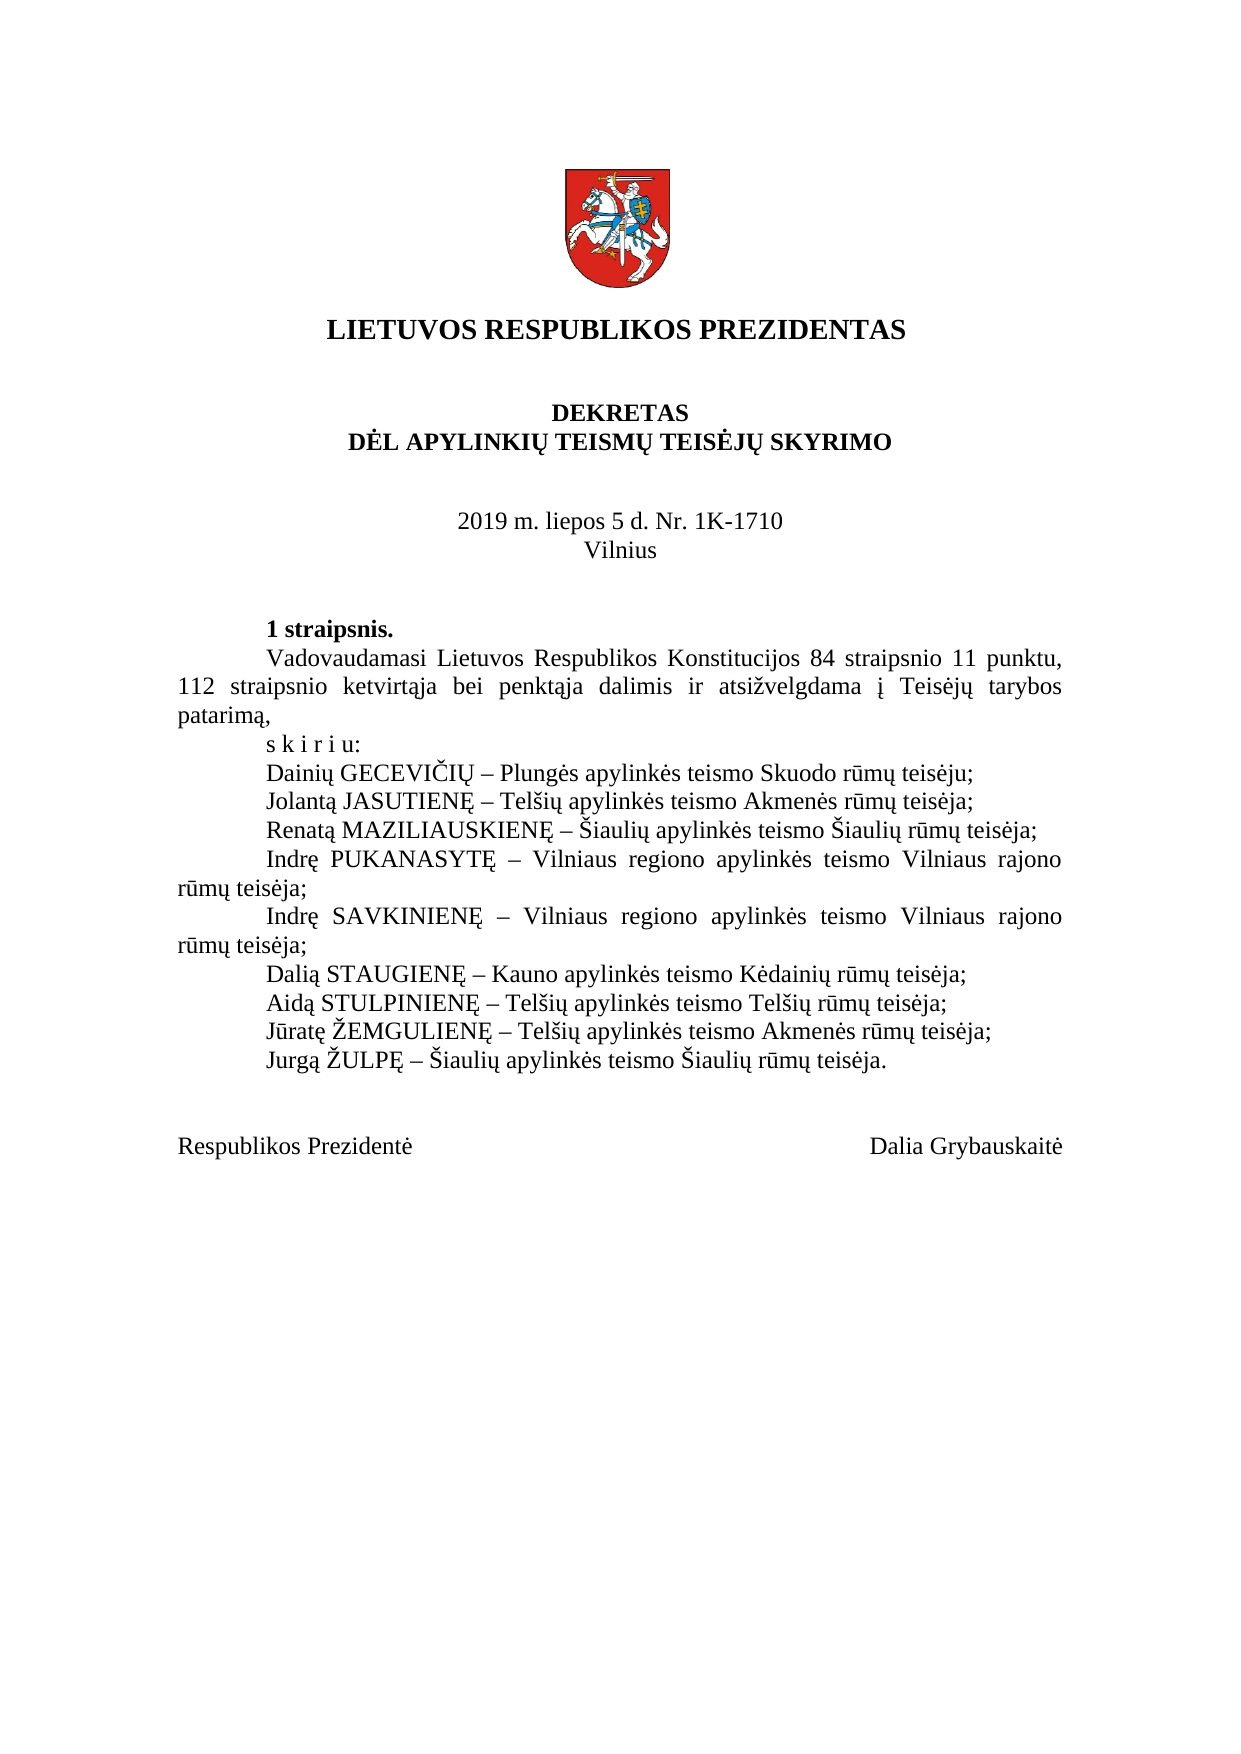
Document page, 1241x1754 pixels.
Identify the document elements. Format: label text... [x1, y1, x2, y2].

text Renatą MAZILIAUSKIENĘ – Šiaulių apylinkės teismo Šiaulių rūmų teisėja; [177, 815, 1063, 844]
text Respublikos Prezidentė Dalia Grybauskaitė [177, 1131, 1063, 1160]
text Dainių GECEVIČIŲ – Plungės apylinkės teismo Skuodo rūmų teisėju; [177, 758, 1063, 786]
text DEKRETAS [177, 398, 1063, 427]
text 1 straipsnis. [177, 614, 1063, 643]
text Indrę PUKANASYTĘ – Vilniaus regiono apylinkės teismo Vilniaus rajono rūmų teisėja; [177, 844, 1063, 901]
text Dėl APYLINKIŲ TEISMŲ TEISĖJŲ SKYRIMO [177, 427, 1063, 456]
text Jūratę ŽEMGULIENĘ – Telšių apylinkės teismo Akmenės rūmų teisėja; [177, 1016, 1063, 1045]
text Indrę SAVKINIENĘ – Vilniaus regiono apylinkės teismo Vilniaus rajono rūmų teisėja; [177, 901, 1063, 959]
text 2019 m. liepos 5 d. Nr. 1K-1710 [177, 506, 1063, 535]
text Dalią STAUGIENĘ – Kauno apylinkės teismo Kėdainių rūmų teisėja; [177, 959, 1063, 988]
text Vilnius [177, 535, 1063, 563]
text Jolantą JASUTIENĘ – Telšių apylinkės teismo Akmenės rūmų teisėja; [177, 786, 1063, 815]
text Aidą STULPINIENĘ – Telšių apylinkės teismo Telšių rūmų teisėja; [177, 988, 1063, 1016]
text s k i r i u: [177, 729, 1063, 758]
text LIETUVOS RESPUBLIKOS PREZIDENTAS [177, 312, 1063, 346]
text Jurgą ŽULPĘ – Šiaulių apylinkės teismo Šiaulių rūmų teisėja. [177, 1045, 1063, 1074]
text Vadovaudamasi Lietuvos Respublikos Konstitucijos 84 straipsnio 11 punktu, 112 straipsnio ketvirtąja bei penktąja dalimis ir atsižvelgdama į Teisėjų tarybos patarimą, [177, 643, 1063, 729]
